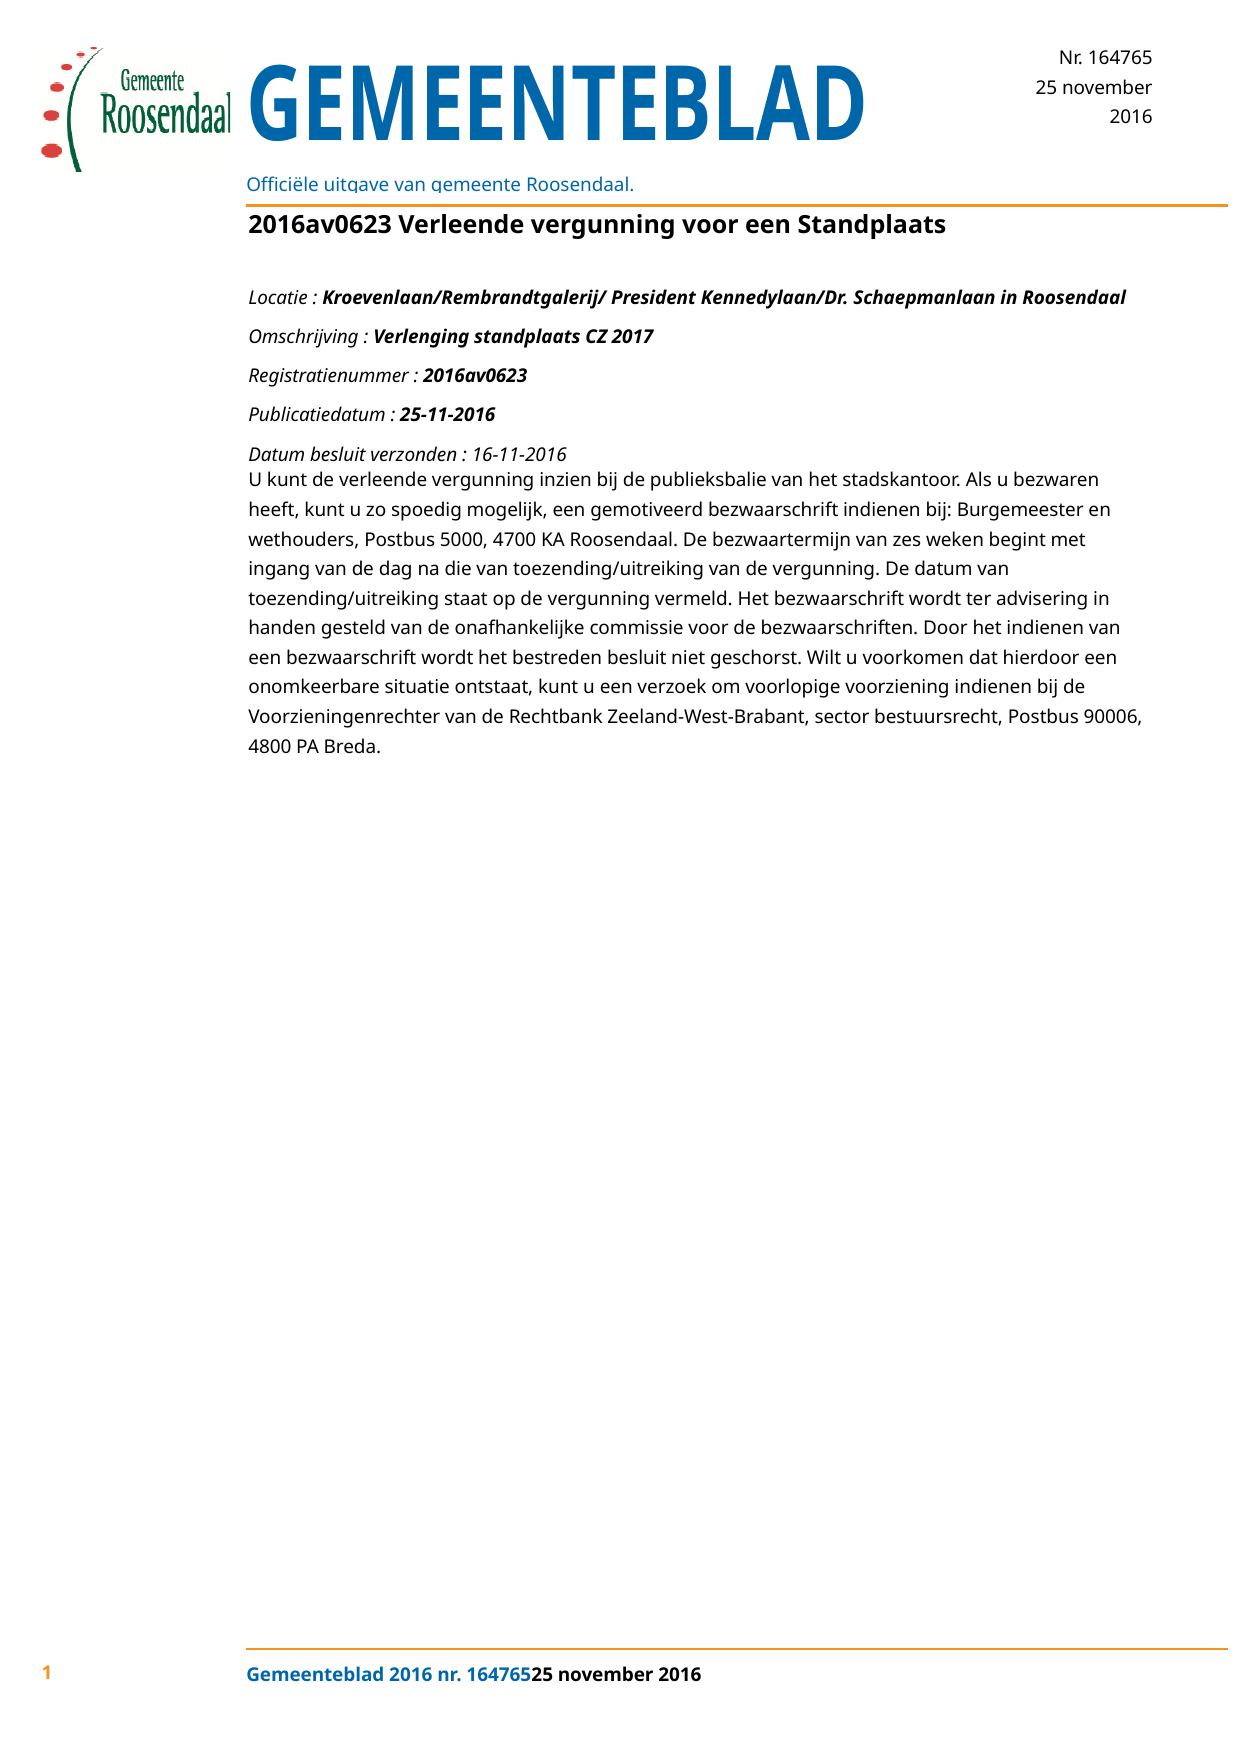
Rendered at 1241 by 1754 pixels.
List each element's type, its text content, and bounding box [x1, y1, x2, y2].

text Datum besluit verzonden : 16-11-2016 [248, 441, 1152, 467]
text 2016av0623 Verleende vergunning voor een Standplaats [248, 207, 1152, 241]
picture [41, 47, 231, 172]
text Locatie : Kroevenlaan/Rembrandtgalerij/ President Kennedylaan/Dr. Schaepmanlaan in Roosendaal [248, 284, 1152, 309]
text Registratienummer : 2016av0623 [248, 362, 1152, 388]
text Publicatiedatum : 25-11-2016 [248, 402, 1152, 427]
text Omschrijving : Verlenging standplaats CZ 2017 [248, 323, 1152, 349]
text U kunt de verleende vergunning inzien bij de publieksbalie van het stadskantoor. Als u bezwaren heeft, kunt u zo spoedig mogelijk, een gemotiveerd bezwaarschrift indienen bij: Burgemeester en wethouders, Postbus 5000, 4700 KA Roosendaal. De bezwaartermijn van zes weken begint met ingang van de dag na die van toezending/uitreiking van de vergunning. De datum van toezending/uitreiking staat op de vergunning vermeld. Het bezwaarschrift wordt ter advisering in handen gesteld van de onafhankelijke commissie voor de bezwaarschriften. Door het indienen van een bezwaarschrift wordt het bestreden besluit niet geschorst. Wilt u voorkomen dat hierdoor een onomkeerbare situatie ontstaat, kunt u een verzoek om voorlopige voorziening indienen bij de Voorzieningenrechter van de Rechtbank Zeeland-West-Brabant, sector bestuursrecht, Postbus 90006, 4800 PA Breda. [248, 467, 1152, 759]
